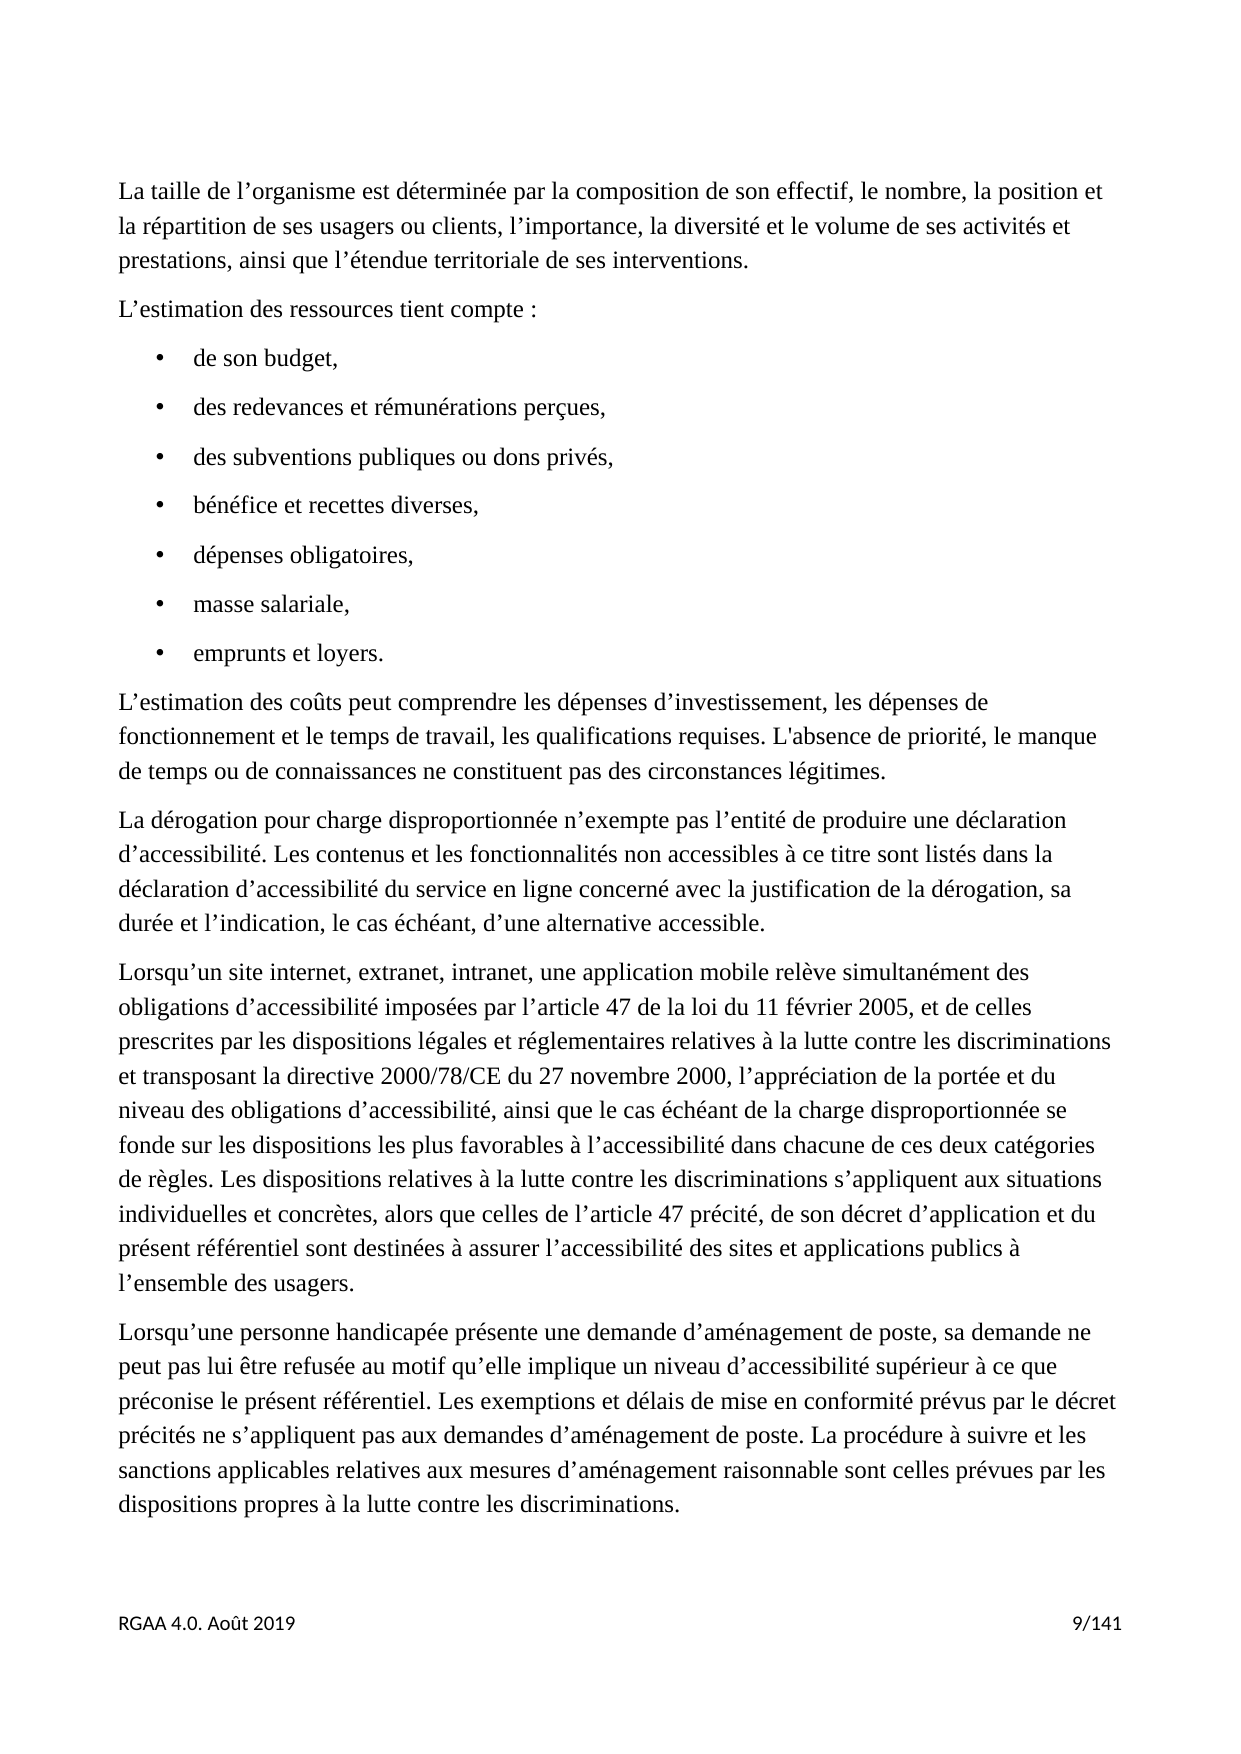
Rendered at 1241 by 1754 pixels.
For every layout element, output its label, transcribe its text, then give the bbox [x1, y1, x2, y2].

text La dérogation pour charge disproportionnée n’exempte pas l’entité de produire une déclaration d’accessibilité. Les contenus et les fonctionnalités non accessibles à ce titre sont listés dans la déclaration d’accessibilité du service en ligne concerné avec la justification de la dérogation, sa durée et l’indication, le cas échéant, d’une alternative accessible. [118, 805, 1122, 937]
list des redevances et rémunérations perçues, [156, 392, 1122, 421]
list de son budget, [156, 343, 1122, 372]
list emprunts et loyers. [156, 638, 1122, 667]
text L’estimation des coûts peut comprendre les dépenses d’investissement, les dépenses de fonctionnement et le temps de travail, les qualifications requises. L'absence de priorité, le manque de temps ou de connaissances ne constituent pas des circonstances légitimes. [118, 687, 1122, 784]
list dépenses obligatoires, [156, 540, 1122, 568]
text La taille de l’organisme est déterminée par la composition de son effectif, le nombre, la position et la répartition de ses usagers ou clients, l’importance, la diversité et le volume de ses activités et prestations, ainsi que l’étendue territoriale de ses interventions. [118, 176, 1122, 274]
text Lorsqu’un site internet, extranet, intranet, une application mobile relève simultanément des obligations d’accessibilité imposées par l’article 47 de la loi du 11 février 2005, et de celles prescrites par les dispositions légales et réglementaires relatives à la lutte contre les discriminations et transposant la directive 2000/78/CE du 27 novembre 2000, l’appréciation de la portée et du niveau des obligations d’accessibilité, ainsi que le cas échéant de la charge disproportionnée se fonde sur les dispositions les plus favorables à l’accessibilité dans chacune de ces deux catégories de règles. Les dispositions relatives à la lutte contre les discriminations s’appliquent aux situations individuelles et concrètes, alors que celles de l’article 47 précité, de son décret d’application et du présent référentiel sont destinées à assurer l’accessibilité des sites et applications publics à l’ensemble des usagers. [118, 957, 1122, 1296]
text Lorsqu’une personne handicapée présente une demande d’aménagement de poste, sa demande ne peut pas lui être refusée au motif qu’elle implique un niveau d’accessibilité supérieur à ce que préconise le présent référentiel. Les exemptions et délais de mise en conformité prévus par le décret précités ne s’appliquent pas aux demandes d’aménagement de poste. La procédure à suivre et les sanctions applicables relatives aux mesures d’aménagement raisonnable sont celles prévues par les dispositions propres à la lutte contre les discriminations. [118, 1317, 1122, 1518]
list bénéfice et recettes diverses, [156, 491, 1122, 519]
list masse salariale, [156, 589, 1122, 617]
list des subventions publiques ou dons privés, [156, 442, 1122, 470]
text L’estimation des ressources tient compte : [118, 294, 1122, 323]
